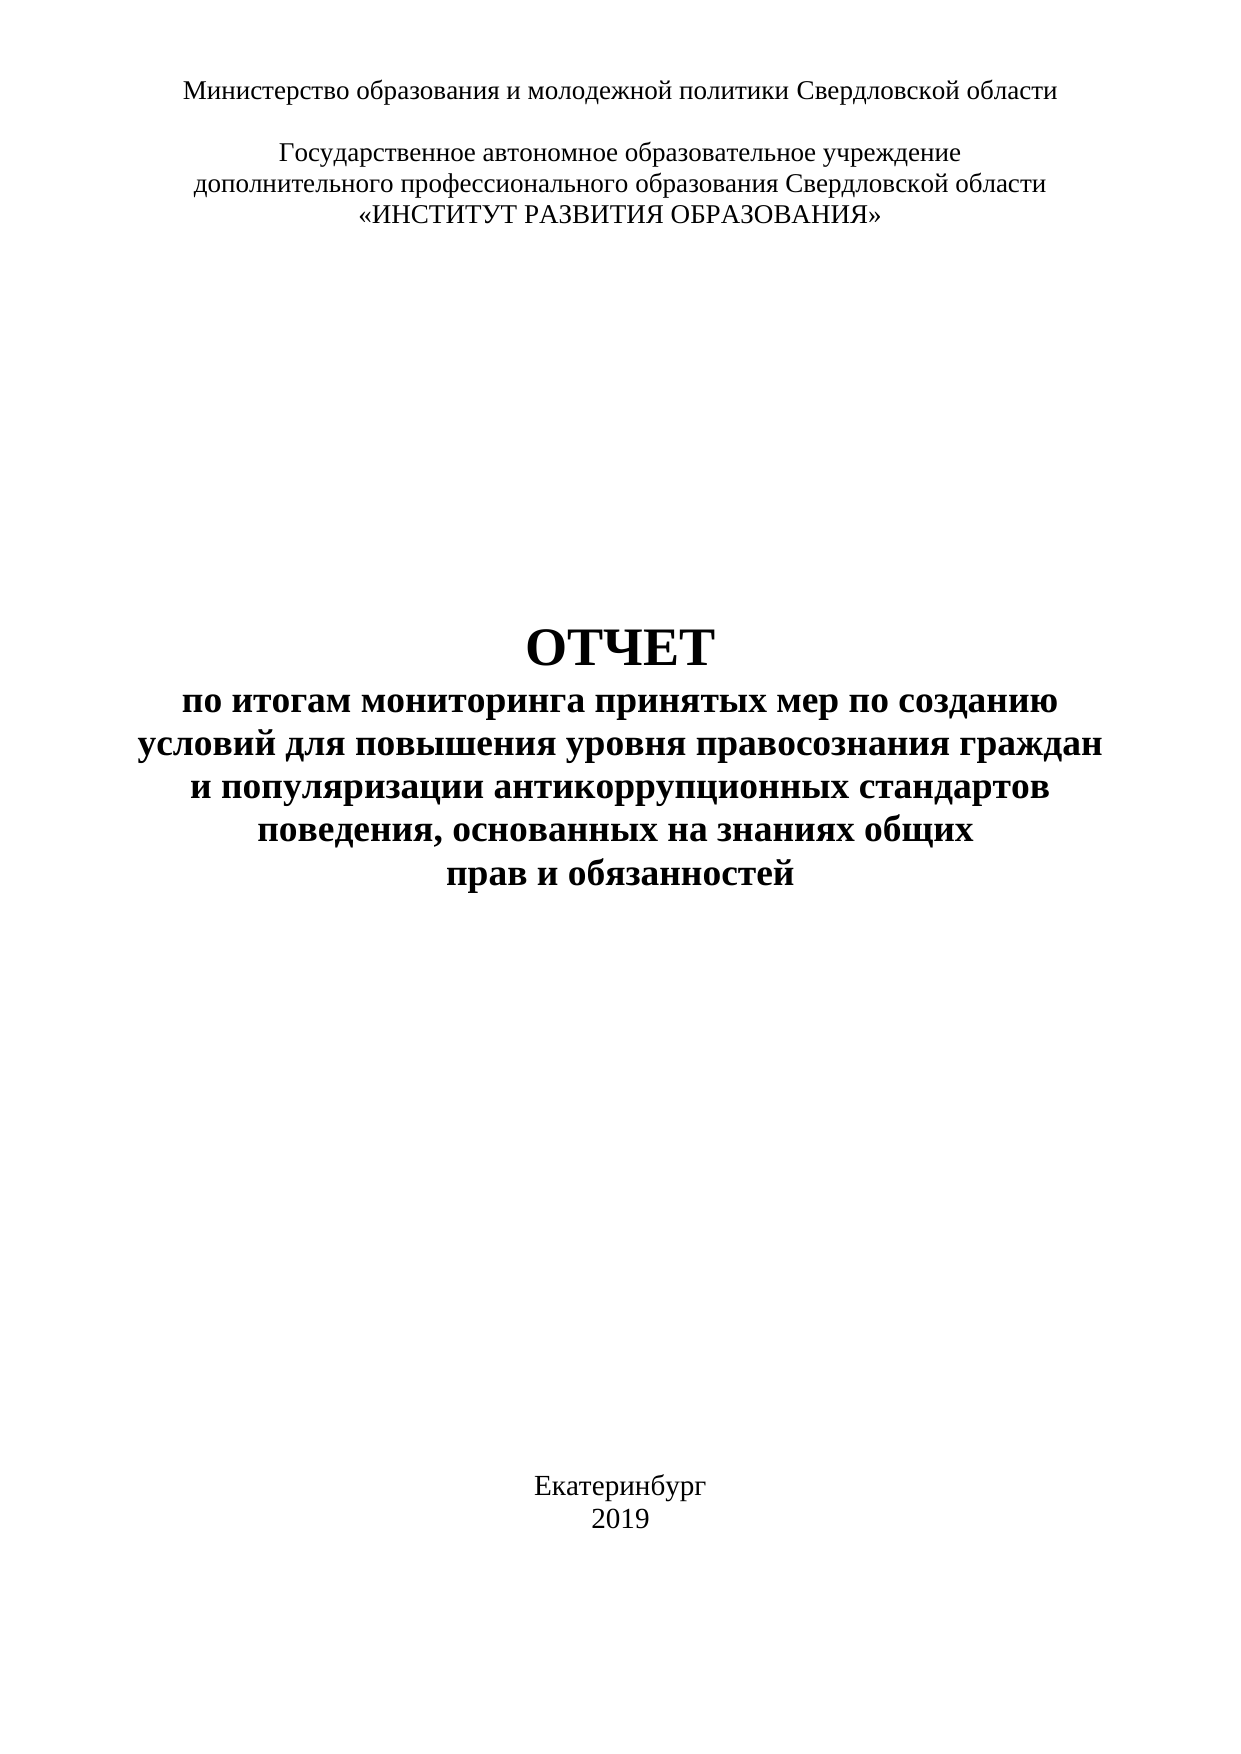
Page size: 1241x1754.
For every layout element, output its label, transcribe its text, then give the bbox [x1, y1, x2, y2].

subtitle Екатеринбург [118, 1468, 1122, 1502]
text прав и обязанностей [118, 850, 1122, 893]
text Министерство образования и молодежной политики Свердловской области [118, 74, 1122, 105]
text и популяризации антикоррупционных стандартов поведения, основанных на знаниях общих [118, 764, 1122, 850]
text ОТЧЕТ [118, 615, 1122, 677]
text государственное автономное образовательное учреждение дополнительного профессионального образования Свердловской области «Институт развития образования» [118, 136, 1122, 229]
text по итогам мониторинга принятых мер по созданию условий для повышения уровня правосознания граждан [118, 677, 1122, 764]
text 2019 [118, 1502, 1122, 1535]
